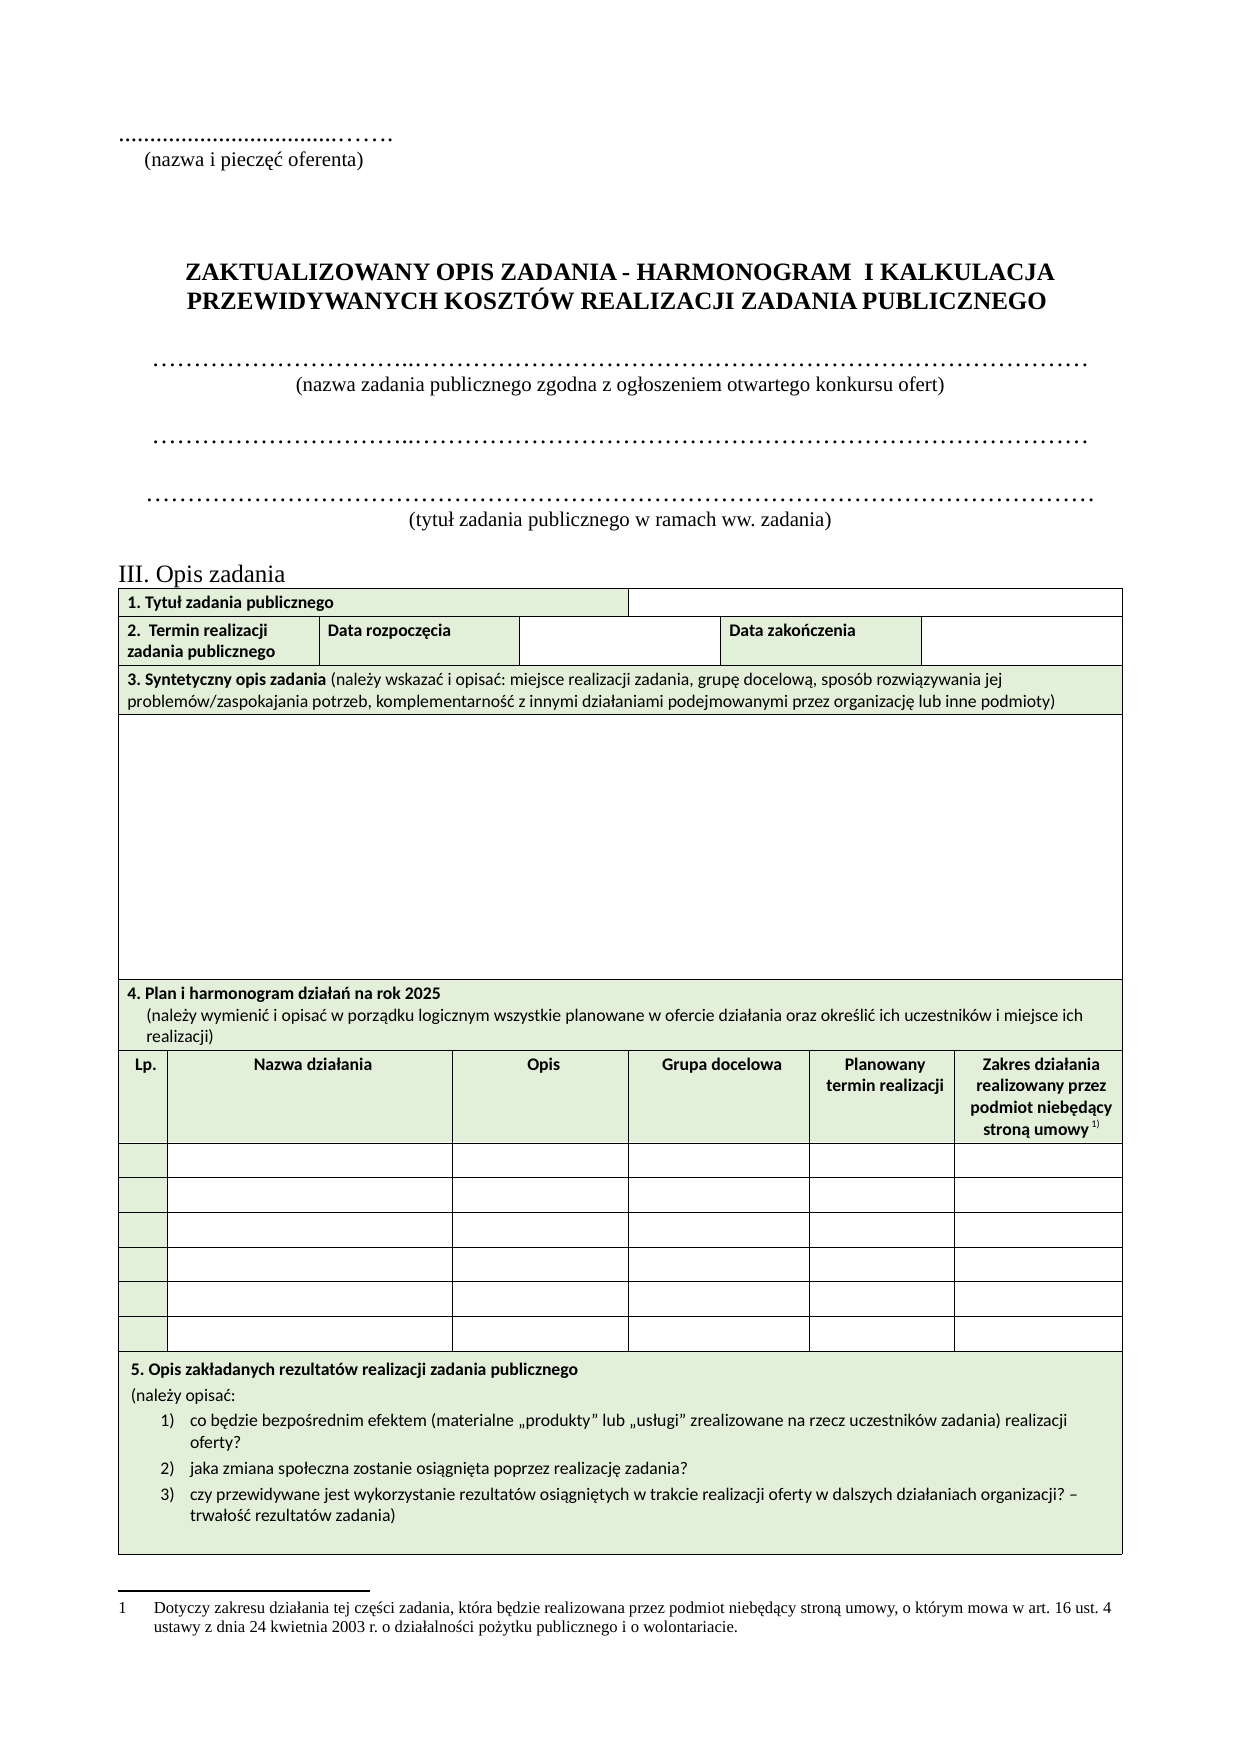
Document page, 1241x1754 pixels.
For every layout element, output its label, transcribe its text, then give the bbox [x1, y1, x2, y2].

table_cell [168, 1144, 452, 1177]
table_cell [629, 1213, 809, 1247]
table_cell [810, 1213, 954, 1247]
table_cell [119, 1282, 167, 1316]
table_cell [629, 1317, 809, 1351]
table_cell [955, 1178, 1122, 1212]
table_header [629, 589, 1122, 616]
table_cell [168, 1178, 452, 1212]
table_cell [168, 1317, 452, 1351]
table_cell [810, 1144, 954, 1177]
table_cell 3. Syntetyczny opis zadania (należy wskazać i opisać: miejsce realizacji zadania, grupę docelową, sposób rozwiązywania jej problemów/zaspokajania potrzeb, komplementarność z innymi działaniami podejmowanymi przez organizację lub inne podmioty) [119, 666, 1122, 714]
table_cell [453, 1178, 628, 1212]
table_cell Opis [453, 1051, 628, 1142]
text III. Opis zadania [118, 559, 1122, 588]
table_cell [168, 1248, 452, 1281]
table_cell [955, 1213, 1122, 1247]
table_cell 4. Plan i harmonogram działań na rok 2025 (należy wymienić i opisać w porządku logicznym wszystkie planowane w ofercie działania oraz określić ich uczestników i miejsce ich realizacji) [119, 980, 1122, 1050]
table_cell [119, 1248, 167, 1281]
table_cell Zakres działania realizowany przez podmiot niebędący stroną umowy ) [955, 1051, 1122, 1142]
text (nazwa zadania publicznego zgodna z ogłoszeniem otwartego konkursu ofert) [118, 372, 1122, 396]
table_cell [453, 1144, 628, 1177]
text ZAKTUALIZOWANY OPIS ZADANIA - HARMONOGRAM I KALKULACJA PRZEWIDYWANYCH KOSZTÓW REALIZACJI ZADANIA PUBLICZNEGO [118, 257, 1122, 315]
table_cell 5. Opis zakładanych rezultatów realizacji zadania publicznego (należy opisać: 1) co będzie bezpośrednim efektem (materialne „produkty” lub „usługi” zrealizowane na rzecz uczestników zadania) realizacji oferty? 2) jaka zmiana społeczna zostanie osiągnięta poprzez realizację zadania? 3) czy przewidywane jest wykorzystanie rezultatów osiągniętych w trakcie realizacji oferty w dalszych działaniach organizacji? – trwałość rezultatów zadania) [119, 1352, 1122, 1554]
table_cell [119, 1213, 167, 1247]
text ...................................……. [118, 118, 1122, 147]
table_cell Data zakończenia [721, 617, 921, 665]
table_cell [168, 1282, 452, 1316]
table_cell [453, 1248, 628, 1281]
table_cell [520, 617, 720, 665]
table_cell [955, 1248, 1122, 1281]
table_cell Planowany termin realizacji [810, 1051, 954, 1142]
table_cell [119, 1317, 167, 1351]
table_cell [629, 1282, 809, 1316]
table_cell [453, 1317, 628, 1351]
table_cell [810, 1178, 954, 1212]
table_cell Nazwa działania [168, 1051, 452, 1142]
table_cell [810, 1282, 954, 1316]
table_cell [168, 1213, 452, 1247]
table_cell [810, 1248, 954, 1281]
table_cell [810, 1317, 954, 1351]
table_cell [629, 1144, 809, 1177]
table_cell [629, 1178, 809, 1212]
table_cell [922, 617, 1122, 665]
text …………………………..……………………………………………………………………… [118, 420, 1122, 449]
text …………………………..……………………………………………………………………… [118, 343, 1122, 372]
table_cell [955, 1282, 1122, 1316]
table_header 1. Tytuł zadania publicznego [119, 589, 628, 616]
table_cell [955, 1144, 1122, 1177]
text …………………………………………………………………………………………………… [118, 478, 1122, 507]
table_cell [453, 1213, 628, 1247]
text (tytuł zadania publicznego w ramach ww. zadania) [118, 507, 1122, 531]
table_cell Lp. [119, 1051, 167, 1142]
table_cell [453, 1282, 628, 1316]
table_cell 2. Termin realizacji zadania publicznego [119, 617, 319, 665]
table_cell [629, 1248, 809, 1281]
table_cell Data rozpoczęcia [320, 617, 519, 665]
table_cell [119, 715, 1122, 979]
table_cell Grupa docelowa [629, 1051, 809, 1142]
text (nazwa i pieczęć oferenta) [118, 147, 1122, 171]
table_cell [119, 1178, 167, 1212]
table_cell [119, 1144, 167, 1177]
table_cell [955, 1317, 1122, 1351]
